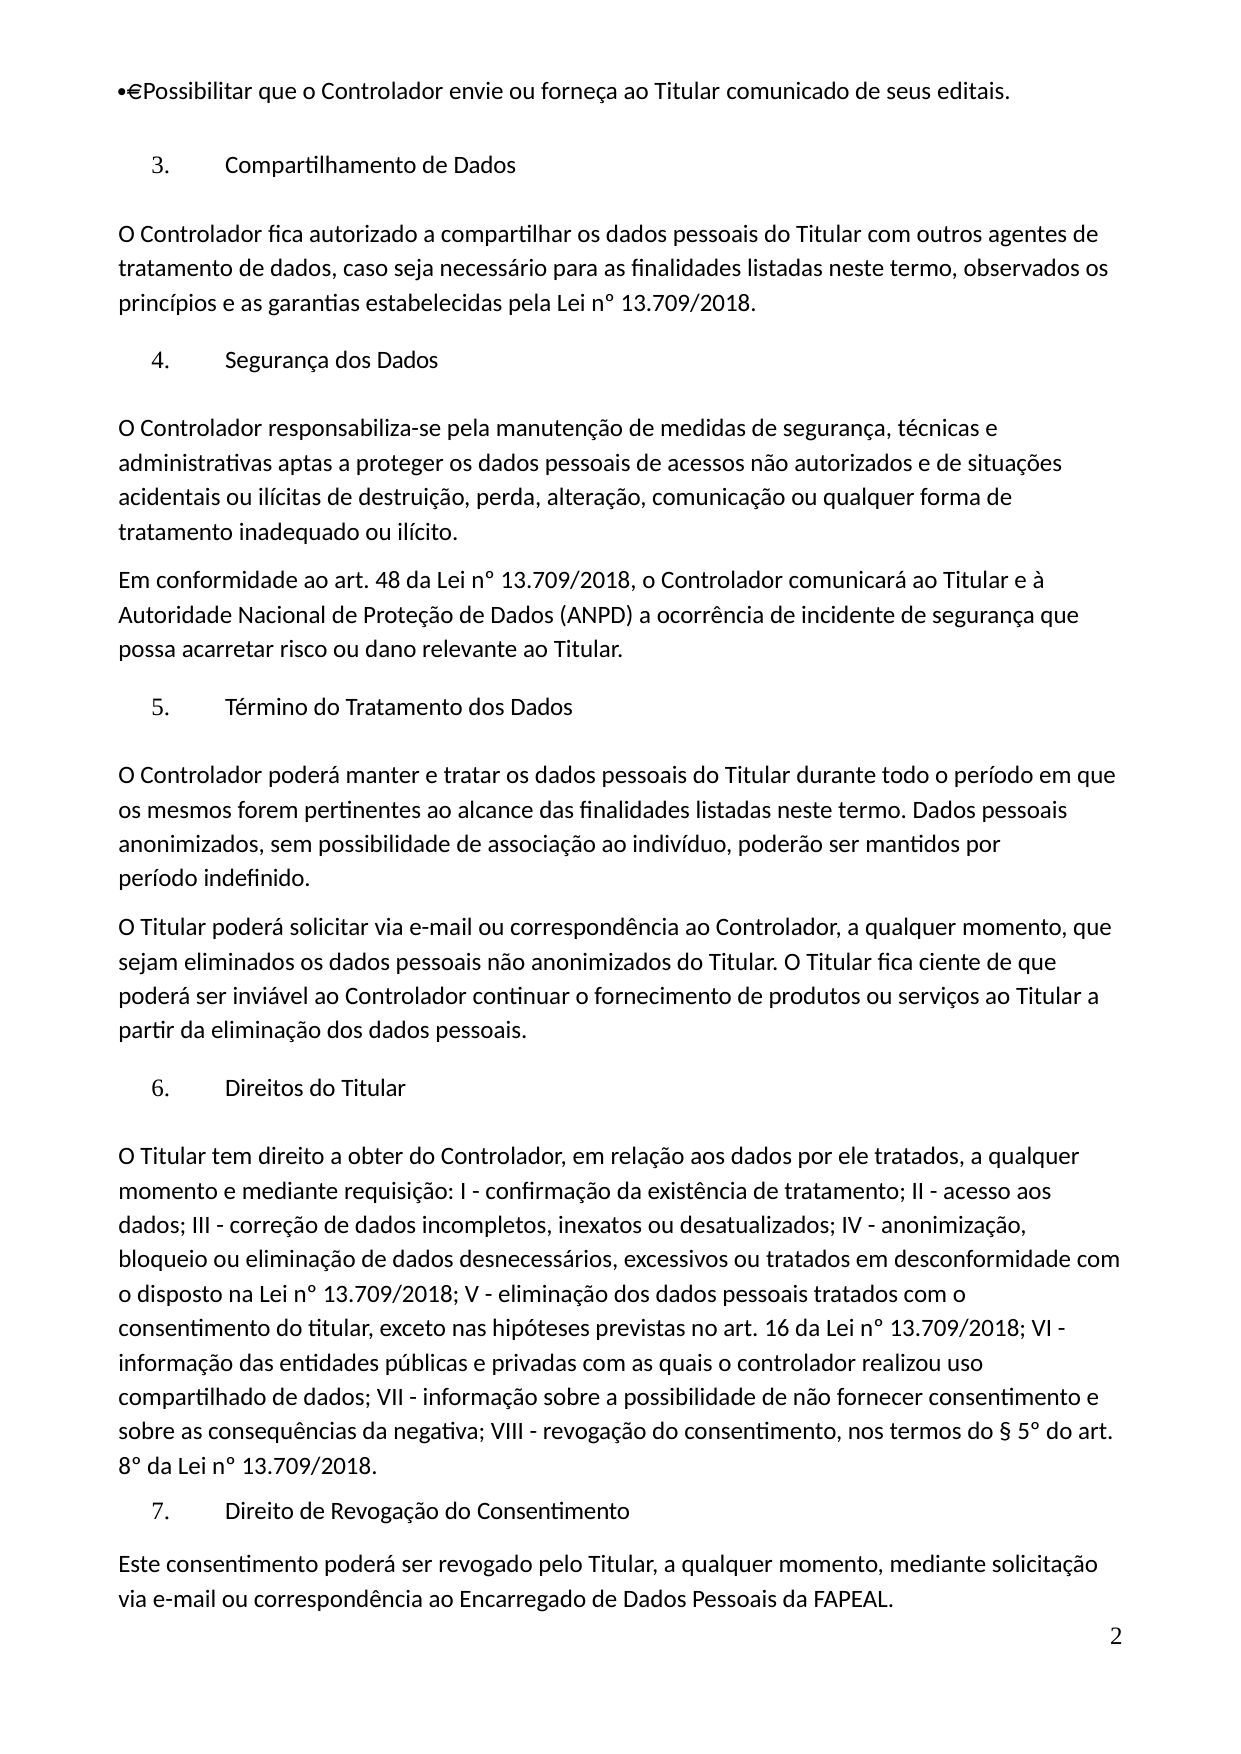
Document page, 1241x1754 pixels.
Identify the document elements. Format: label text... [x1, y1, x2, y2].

text O Controlador poderá manter e tratar os dados pessoais do Titular durante todo o período em que os mesmos forem pertinentes ao alcance das finalidades listadas neste termo. Dados pessoais anonimizados, sem possibilidade de associação ao indivíduo, poderão ser mantidos por período indefinido. [118, 756, 1122, 893]
text O Controlador fica autorizado a compartilhar os dados pessoais do Titular com outros agentes de tratamento de dados, caso seja necessário para as finalidades listadas neste termo, observados os princípios e as garantias estabelecidas pela Lei nº 13.709/2018. [118, 214, 1122, 317]
list Compartilhamento de Dados [151, 149, 1122, 180]
text Em conformidade ao art. 48 da Lei nº 13.709/2018, o Controlador comunicará ao Titular e à Autoridade Nacional de Proteção de Dados (ANPD) a ocorrência de incidente de segurança que possa acarretar risco ou dano relevante ao Titular. [118, 561, 1122, 664]
text O Controlador responsabiliza-se pela manutenção de medidas de segurança, técnicas e administrativas aptas a proteger os dados pessoais de acessos não autorizados e de situações acidentais ou ilícitas de destruição, perda, alteração, comunicação ou qualquer forma de tratamento inadequado ou ilícito. [118, 409, 1122, 546]
text Este consentimento poderá ser revogado pelo Titular, a qualquer momento, mediante solicitação via e-mail ou correspondência ao Encarregado de Dados Pessoais da FAPEAL. [118, 1544, 1122, 1613]
list Segurança dos Dados [151, 344, 1122, 375]
text · Possibilitar que o Controlador envie ou forneça ao Titular comunicado de seus editais. [118, 75, 1122, 106]
text O Titular tem direito a obter do Controlador, em relação aos dados por ele tratados, a qualquer momento e mediante requisição: I - confirmação da existência de tratamento; II - acesso aos dados; III - correção de dados incompletos, inexatos ou desatualizados; IV - anonimização, bloqueio ou eliminação de dados desnecessários, excessivos ou tratados em desconformidade com o disposto na Lei nº 13.709/2018; V - eliminação dos dados pessoais tratados com o consentimento do titular, exceto nas hipóteses previstas no art. 16 da Lei nº 13.709/2018; VI - informação das entidades públicas e privadas com as quais o controlador realizou uso compartilhado de dados; VII - informação sobre a possibilidade de não fornecer consentimento e sobre as consequências da negativa; VIII - revogação do consentimento, nos termos do § 5º do art. 8º da Lei nº 13.709/2018. [118, 1137, 1122, 1480]
list Término do Tratamento dos Dados [151, 691, 1122, 722]
list Direito de Revogação do Consentimento [151, 1495, 1122, 1526]
list Direitos do Titular [151, 1072, 1122, 1103]
text O Titular poderá solicitar via e-mail ou correspondência ao Controlador, a qualquer momento, que sejam eliminados os dados pessoais não anonimizados do Titular. O Titular fica ciente de que poderá ser inviável ao Controlador continuar o fornecimento de produtos ou serviços ao Titular a partir da eliminação dos dados pessoais. [118, 908, 1122, 1045]
